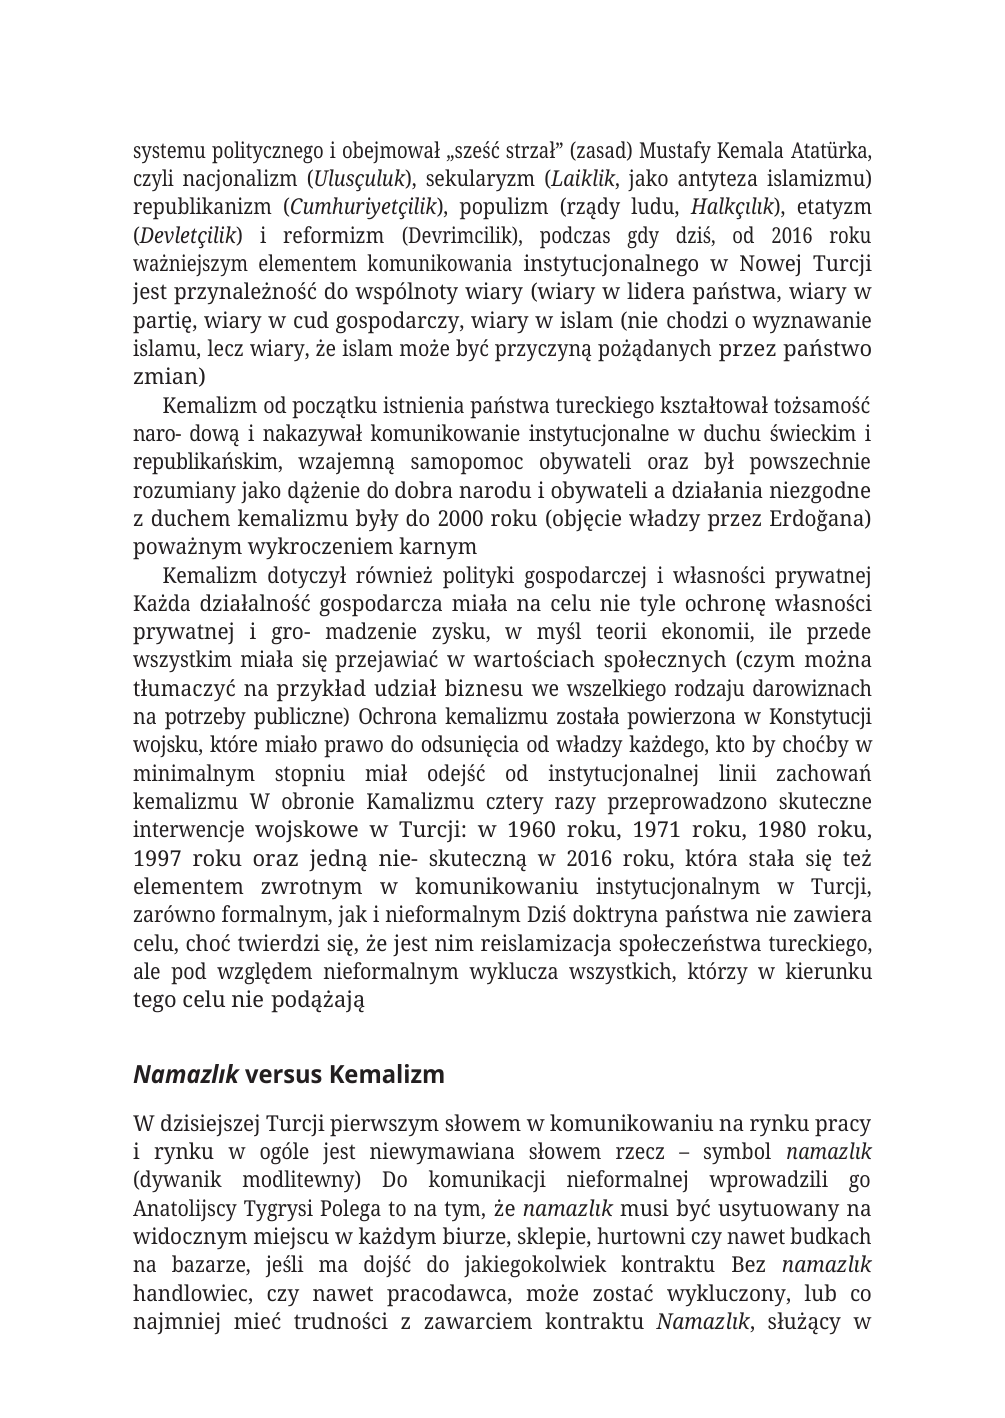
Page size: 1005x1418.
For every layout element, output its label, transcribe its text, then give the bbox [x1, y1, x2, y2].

text Kemalizm od początku istnienia państwa tureckiego kształtował tożsamość naro- dową i nakazywał komunikowanie instytucjonalne w duchu świeckim i republikańskim, wzajemną samopomoc obywateli oraz był powszechnie rozumiany jako dążenie do dobra narodu i obywateli a działania niezgodne z duchem kemalizmu były do 2000 roku (objęcie władzy przez Erdoğana) poważnym wykroczeniem karnym [133, 391, 872, 561]
text Kemalizm dotyczył również polityki gospodarczej i własności prywatnej Każda działalność gospodarcza miała na celu nie tyle ochronę własności prywatnej i gro- madzenie zysku, w myśl teorii ekonomii, ile przede wszystkim miała się przejawiać w wartościach społecznych (czym można tłumaczyć na przykład udział biznesu we wszelkiego rodzaju darowiznach na potrzeby publiczne) Ochrona kemalizmu została powierzona w Konstytucji wojsku, które miało prawo do odsunięcia od władzy każdego, kto by choćby w minimalnym stopniu miał odejść od instytucjonalnej linii zachowań kemalizmu W obronie Kamalizmu cztery razy przeprowadzono skuteczne interwencje wojskowe w Turcji: w 1960 roku, 1971 roku, 1980 roku, 1997 roku oraz jedną nie- skuteczną w 2016 roku, która stała się też elementem zwrotnym w komunikowaniu instytucjonalnym w Turcji, zarówno formalnym, jak i nieformalnym Dziś doktryna państwa nie zawiera celu, choć twierdzi się, że jest nim reislamizacja społeczeństwa tureckiego, ale pod względem nieformalnym wyklucza wszystkich, którzy w kierunku tego celu nie podążają [133, 561, 872, 1014]
text Namazlık versus Kemalizm [133, 1057, 883, 1091]
text systemu politycznego i obejmował „sześć strzał” (zasad) Mustafy Kemala Atatürka, czyli nacjonalizm (Ulusçuluk), sekularyzm (Laiklik, jako antyteza islamizmu) republikanizm (Cumhuriyetçilik), populizm (rządy ludu, Halkçılık), etatyzm (Devletçilik) i reformizm (Devrimcilik), podczas gdy dziś, od 2016 roku ważniejszym elementem komunikowania instytucjonalnego w Nowej Turcji jest przynależność do wspólnoty wiary (wiary w lidera państwa, wiary w partię, wiary w cud gospodarczy, wiary w islam (nie chodzi o wyznawanie islamu, lecz wiary, że islam może być przyczyną pożądanych przez państwo zmian) [133, 136, 872, 391]
text W dzisiejszej Turcji pierwszym słowem w komunikowaniu na rynku pracy i rynku w ogóle jest niewymawiana słowem rzecz – symbol namazlık (dywanik modlitewny) Do komunikacji nieformalnej wprowadzili go Anatolijscy Tygrysi Polega to na tym, że namazlık musi być usytuowany na widocznym miejscu w każdym biurze, sklepie, hurtowni czy nawet budkach na bazarze, jeśli ma dojść do jakiegokolwiek kontraktu Bez namazlık handlowiec, czy nawet pracodawca, może zostać wykluczony, lub co najmniej mieć trudności z zawarciem kontraktu Namazlık, służący w [133, 1109, 872, 1336]
